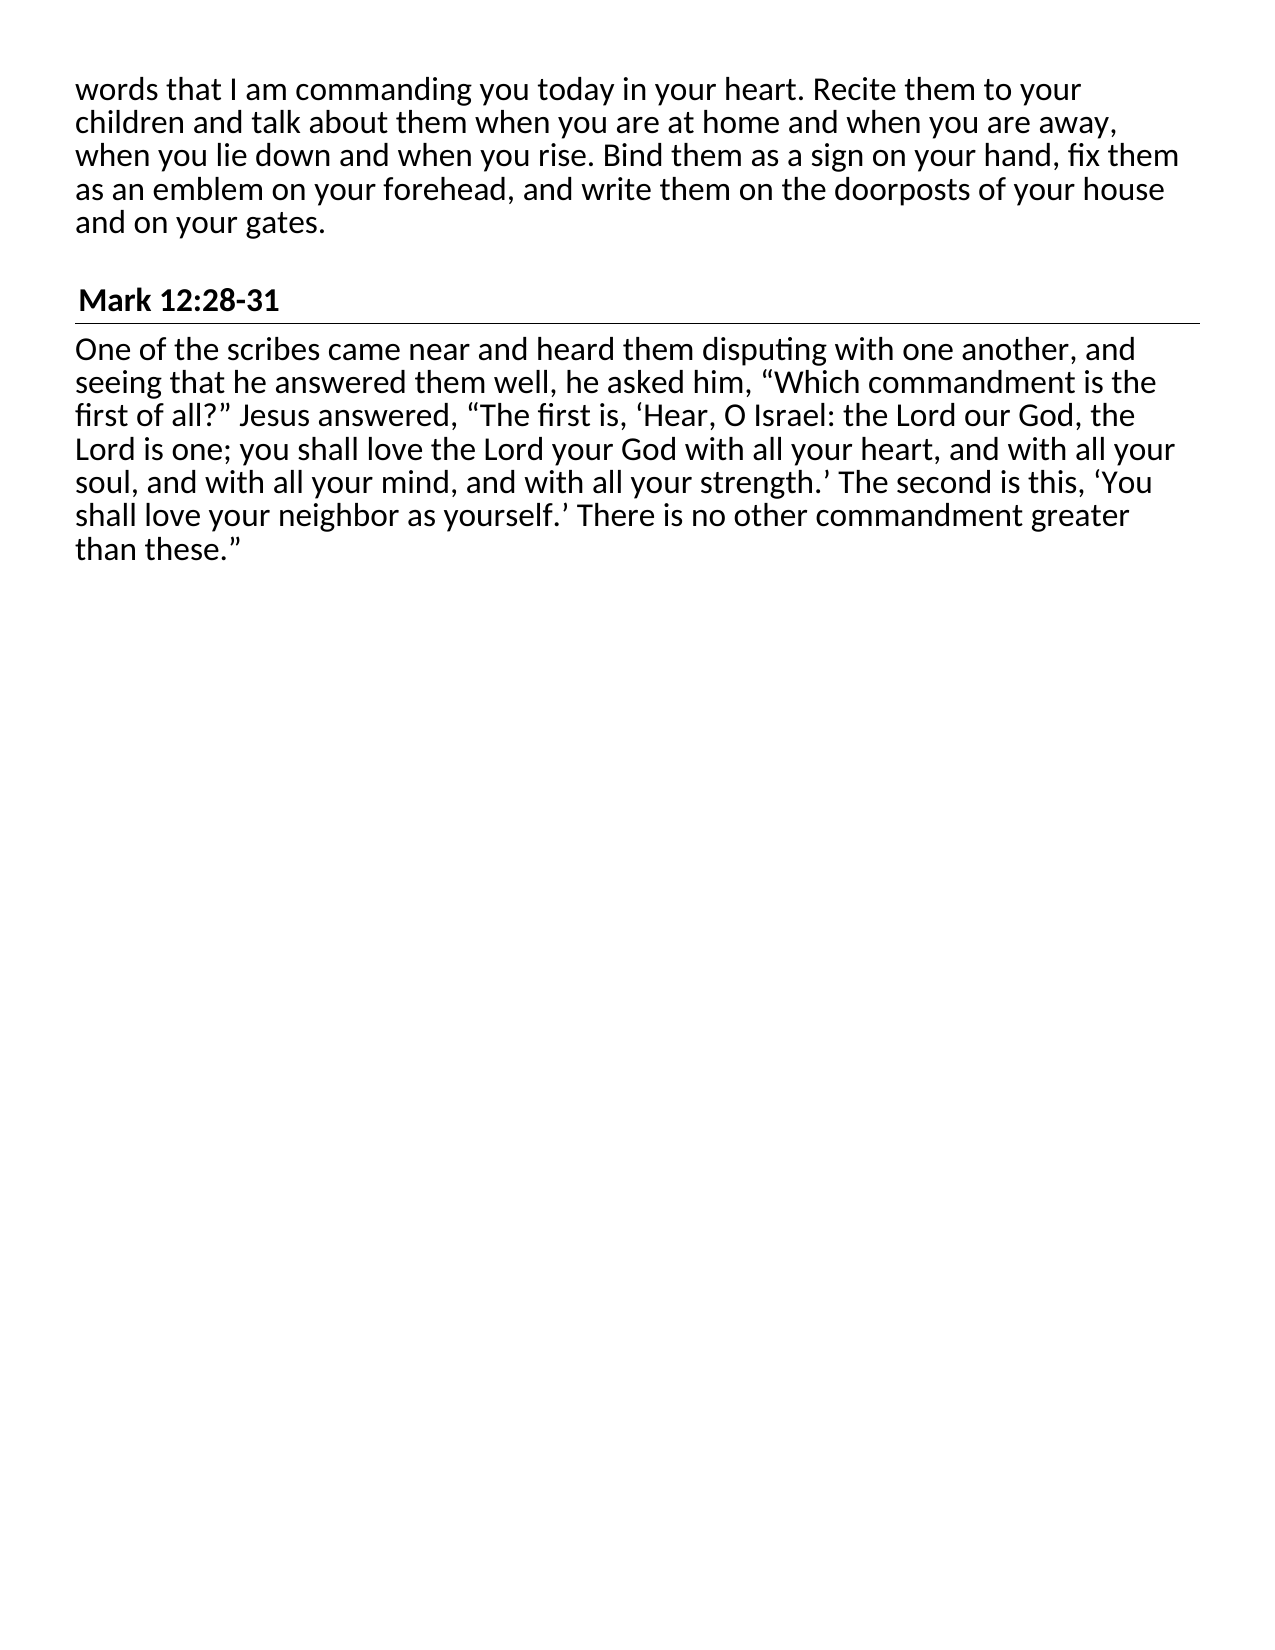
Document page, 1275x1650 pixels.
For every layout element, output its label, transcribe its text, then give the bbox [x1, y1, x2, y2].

subtitle Mark 12:28-31 [75, 283, 1200, 323]
text One of the scribes came near and heard them disputing with one another, and seeing that he answered them well, he asked him, “Which commandment is the first of all?” Jesus answered, “The first is, ‘Hear, O Israel: the Lord our God, the Lord is one; you shall love the Lord your God with all your heart, and with all your soul, and with all your mind, and with all your strength.’ The second is this, ‘You shall love your neighbor as yourself.’ There is no other commandment greater than these.” [75, 335, 1200, 568]
text words that I am commanding you today in your heart. Recite them to your children and talk about them when you are at home and when you are away, when you lie down and when you rise. Bind them as a sign on your hand, fix them as an emblem on your forehead, and write them on the doorposts of your house and on your gates. [75, 75, 1200, 242]
